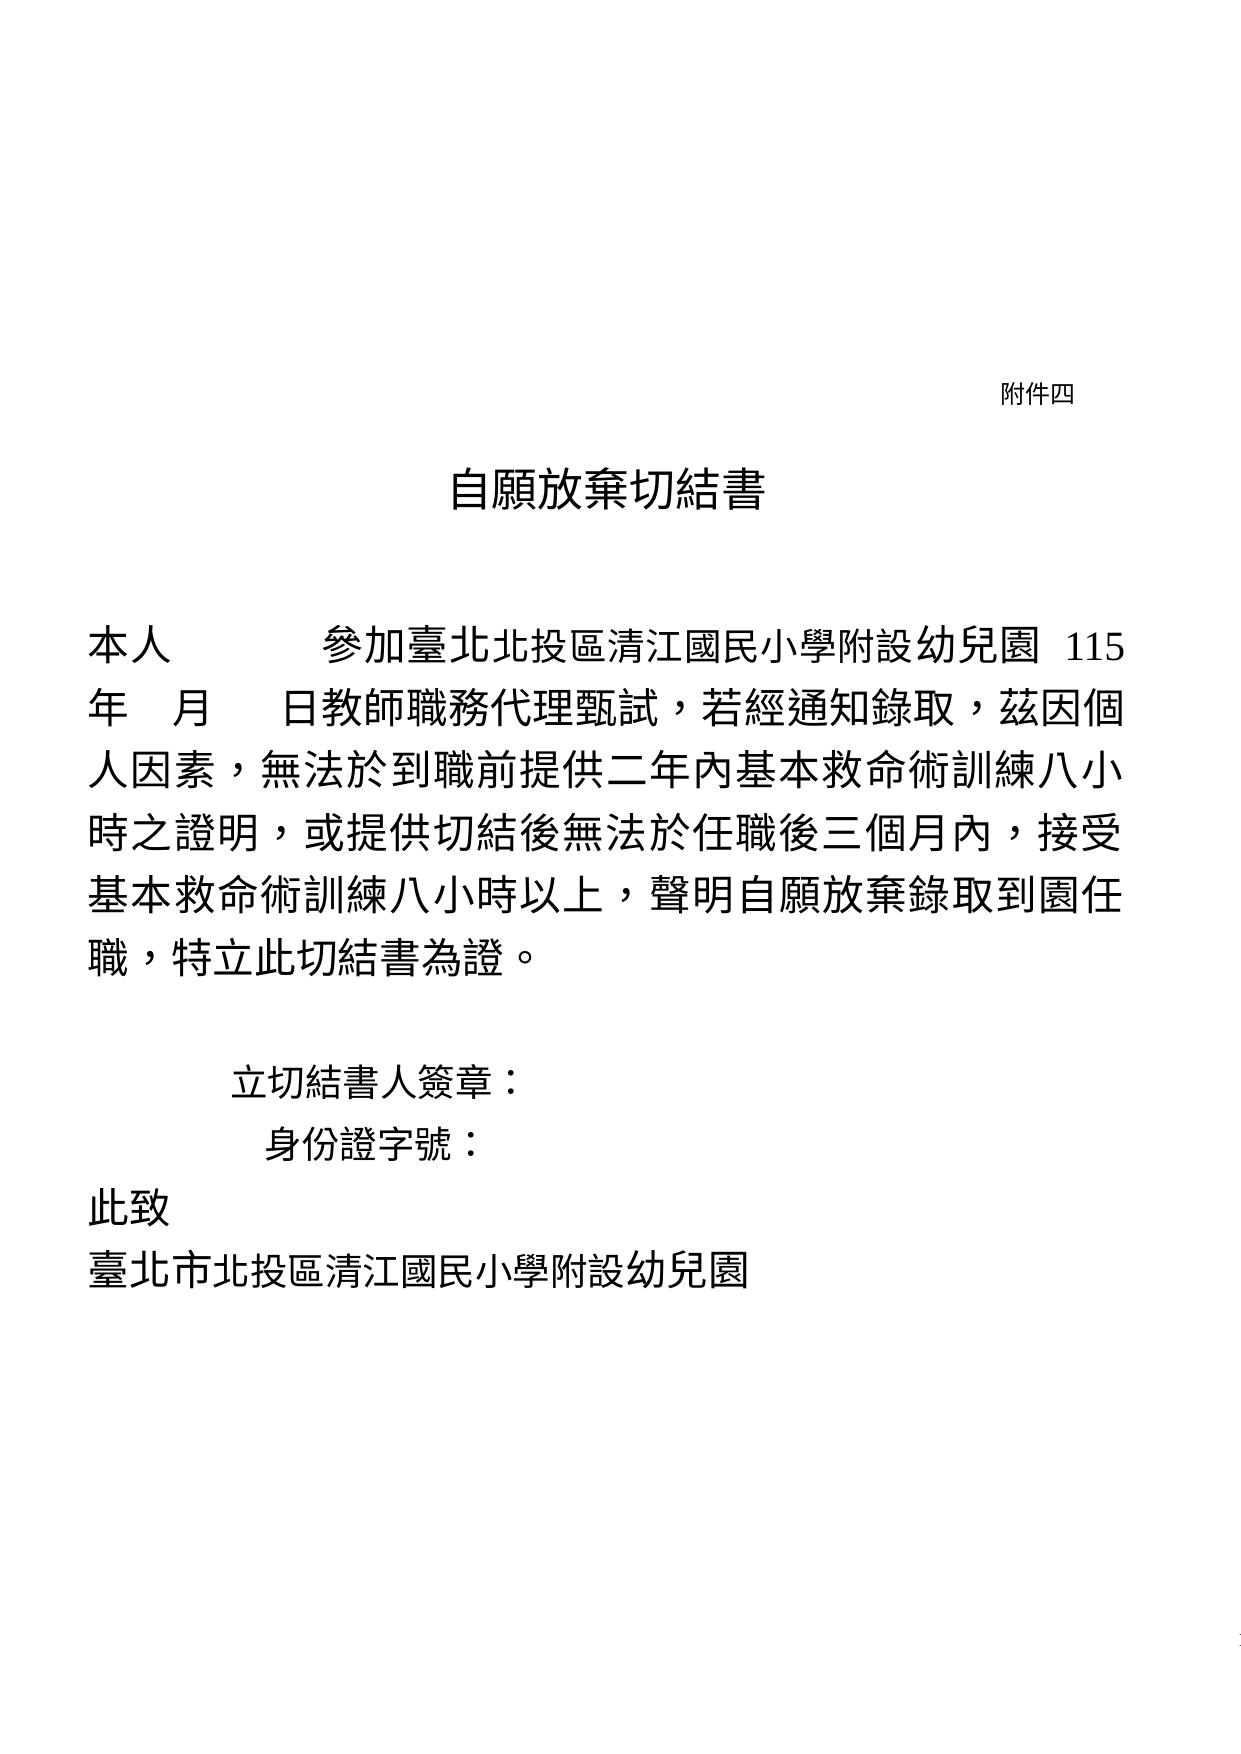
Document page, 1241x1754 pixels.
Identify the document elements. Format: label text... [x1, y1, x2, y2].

text 此致 [87, 1163, 1125, 1226]
text 自願放棄切結書 [87, 413, 1125, 538]
text 立切結書人簽章： [87, 1038, 1125, 1101]
text 附件四 [87, 351, 1075, 413]
text 臺北市北投區清江國民小學附設幼兒園 [87, 1226, 1125, 1288]
text 身份證字號： [87, 1101, 1125, 1163]
text 本人 參加臺北北投區清江國民小學附設幼兒園 115 年 月 日教師職務代理甄試，若經通知錄取，茲因個人因素，無法於到職前提供二年內基本救命術訓練八小時之證明，或提供切結後無法於任職後三個月內，接受基本救命術訓練八小時以上，聲明自願放棄錄取到園任職，特立此切結書為證。 [87, 601, 1125, 976]
